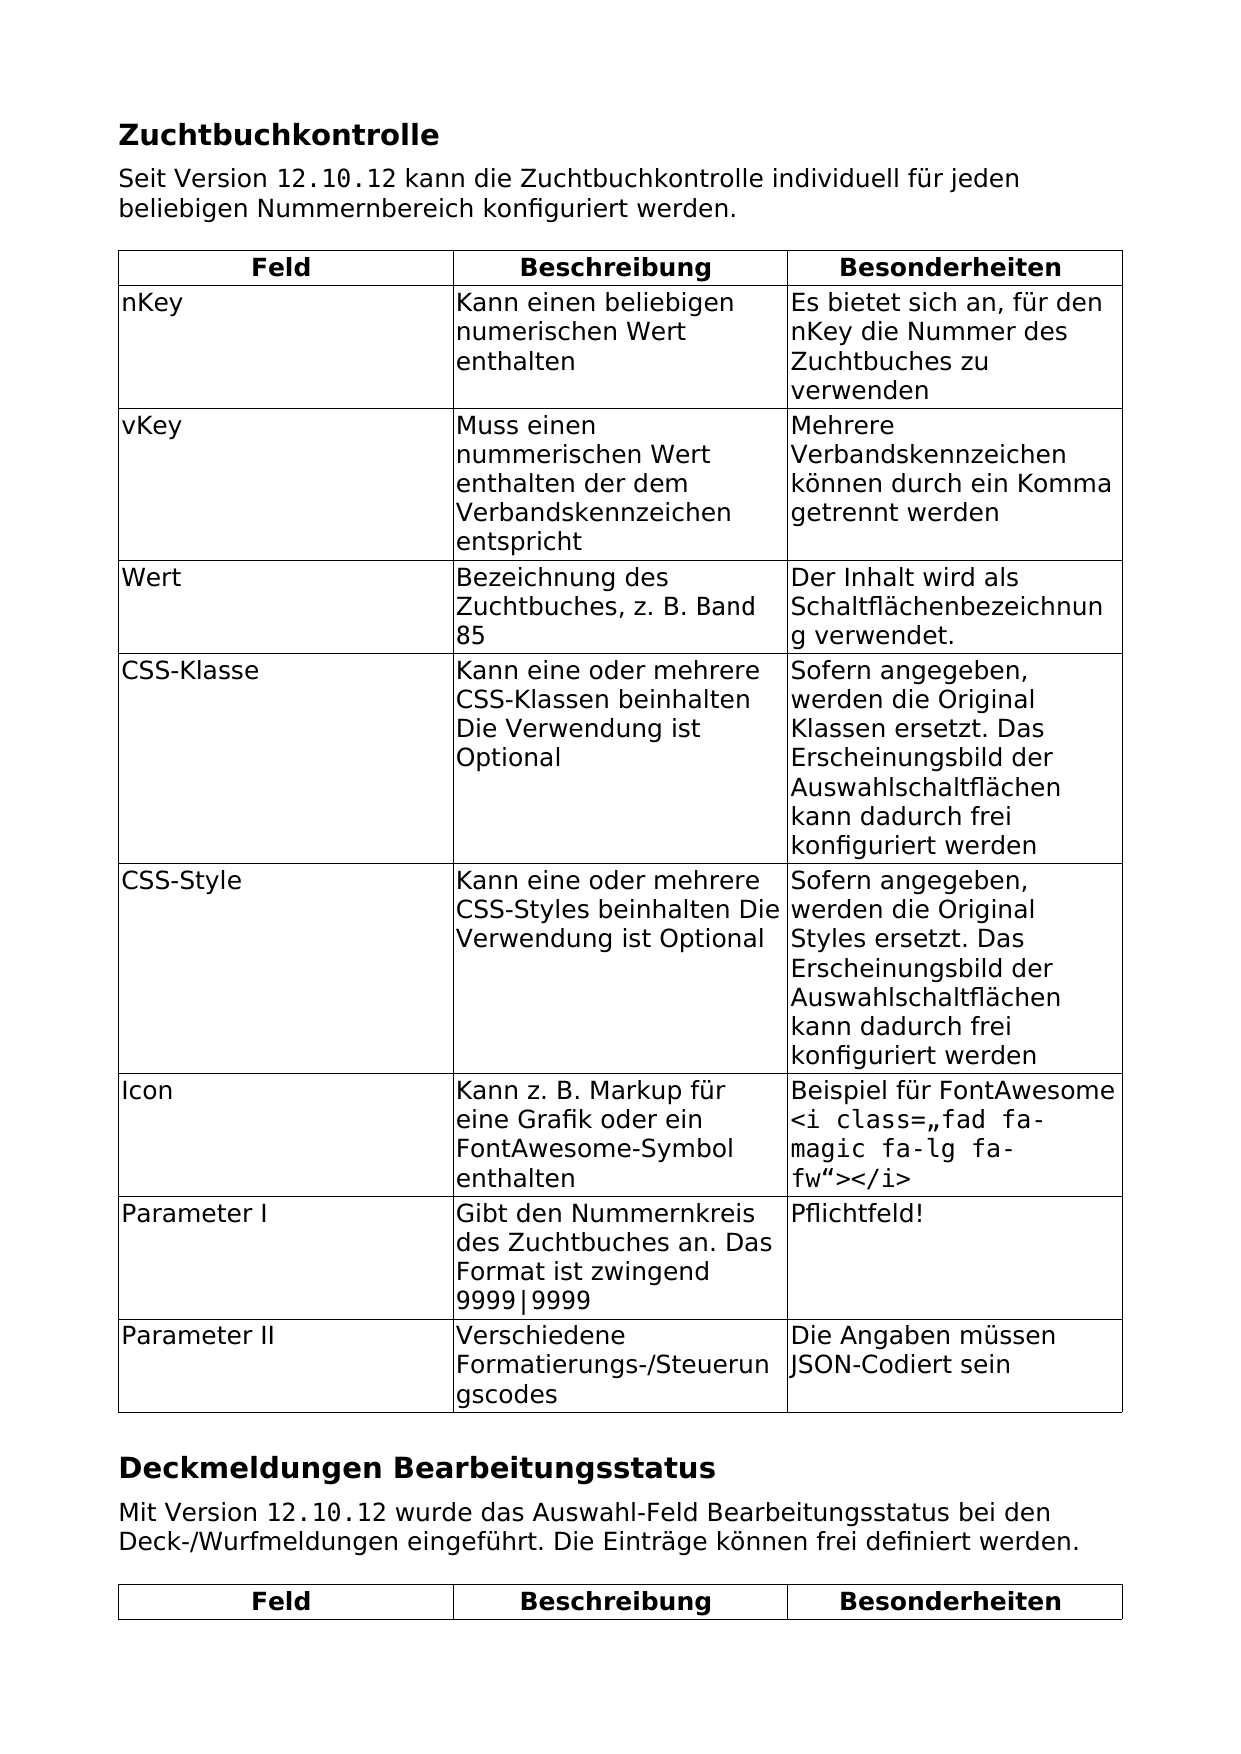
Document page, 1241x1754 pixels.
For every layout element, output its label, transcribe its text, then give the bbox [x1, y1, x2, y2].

table_header Feld [119, 1585, 453, 1619]
table_cell Parameter II [119, 1320, 453, 1412]
table_cell Sofern angegeben, werden die Original Klassen ersetzt. Das Erscheinungsbild der Auswahlschaltflächen kann dadurch frei konfiguriert werden [788, 654, 1122, 863]
table_cell Beispiel für FontAwesome <i class=„fad fa-magic fa-lg fa-fw“></i> [788, 1074, 1122, 1196]
table_cell Kann z. B. Markup für eine Grafik oder ein FontAwesome-Symbol enthalten [454, 1074, 787, 1196]
table_cell Icon [119, 1074, 453, 1196]
table_cell Parameter I [119, 1197, 453, 1318]
table_cell Es bietet sich an, für den nKey die Nummer des Zuchtbuches zu verwenden [788, 286, 1122, 408]
table_header Beschreibung [454, 251, 787, 285]
table_header Beschreibung [454, 1585, 787, 1619]
table_cell nKey [119, 286, 453, 408]
table_cell Der Inhalt wird als Schaltflächenbezeichnung verwendet. [788, 561, 1122, 653]
table_cell Die Angaben müssen JSON-Codiert sein [788, 1320, 1122, 1412]
table_cell CSS-Style [119, 864, 453, 1073]
table_header Besonderheiten [788, 251, 1122, 285]
subtitle Deckmeldungen Bearbeitungsstatus [118, 1452, 1122, 1486]
table_cell Verschiedene Formatierungs-/Steuerungscodes [454, 1320, 787, 1412]
text Seit Version 12.10.12 kann die Zuchtbuchkontrolle individuell für jeden beliebigen Nummernbereich konfiguriert werden. [118, 164, 1122, 223]
table_cell Muss einen nummerischen Wert enthalten der dem Verbandskennzeichen entspricht [454, 409, 787, 560]
table_cell Bezeichnung des Zuchtbuches, z. B. Band 85 [454, 561, 787, 653]
table_cell Kann eine oder mehrere CSS-Styles beinhalten Die Verwendung ist Optional [454, 864, 787, 1073]
table_cell Gibt den Nummernkreis des Zuchtbuches an. Das Format ist zwingend 9999|9999 [454, 1197, 787, 1318]
table_cell Pflichtfeld! [788, 1197, 1122, 1318]
table_cell Kann einen beliebigen numerischen Wert enthalten [454, 286, 787, 408]
table_cell vKey [119, 409, 453, 560]
table_header Feld [119, 251, 453, 285]
subtitle Zuchtbuchkontrolle [118, 118, 1122, 152]
table_cell Kann eine oder mehrere CSS-Klassen beinhalten Die Verwendung ist Optional [454, 654, 787, 863]
text Mit Version 12.10.12 wurde das Auswahl-Feld Bearbeitungsstatus bei den Deck-/Wurfmeldungen eingeführt. Die Einträge können frei definiert werden. [118, 1498, 1122, 1557]
table_header Besonderheiten [788, 1585, 1122, 1619]
table_cell Sofern angegeben, werden die Original Styles ersetzt. Das Erscheinungsbild der Auswahlschaltflächen kann dadurch frei konfiguriert werden [788, 864, 1122, 1073]
table_cell Wert [119, 561, 453, 653]
table_cell Mehrere Verbandskennzeichen können durch ein Komma getrennt werden [788, 409, 1122, 560]
table_cell CSS-Klasse [119, 654, 453, 863]
